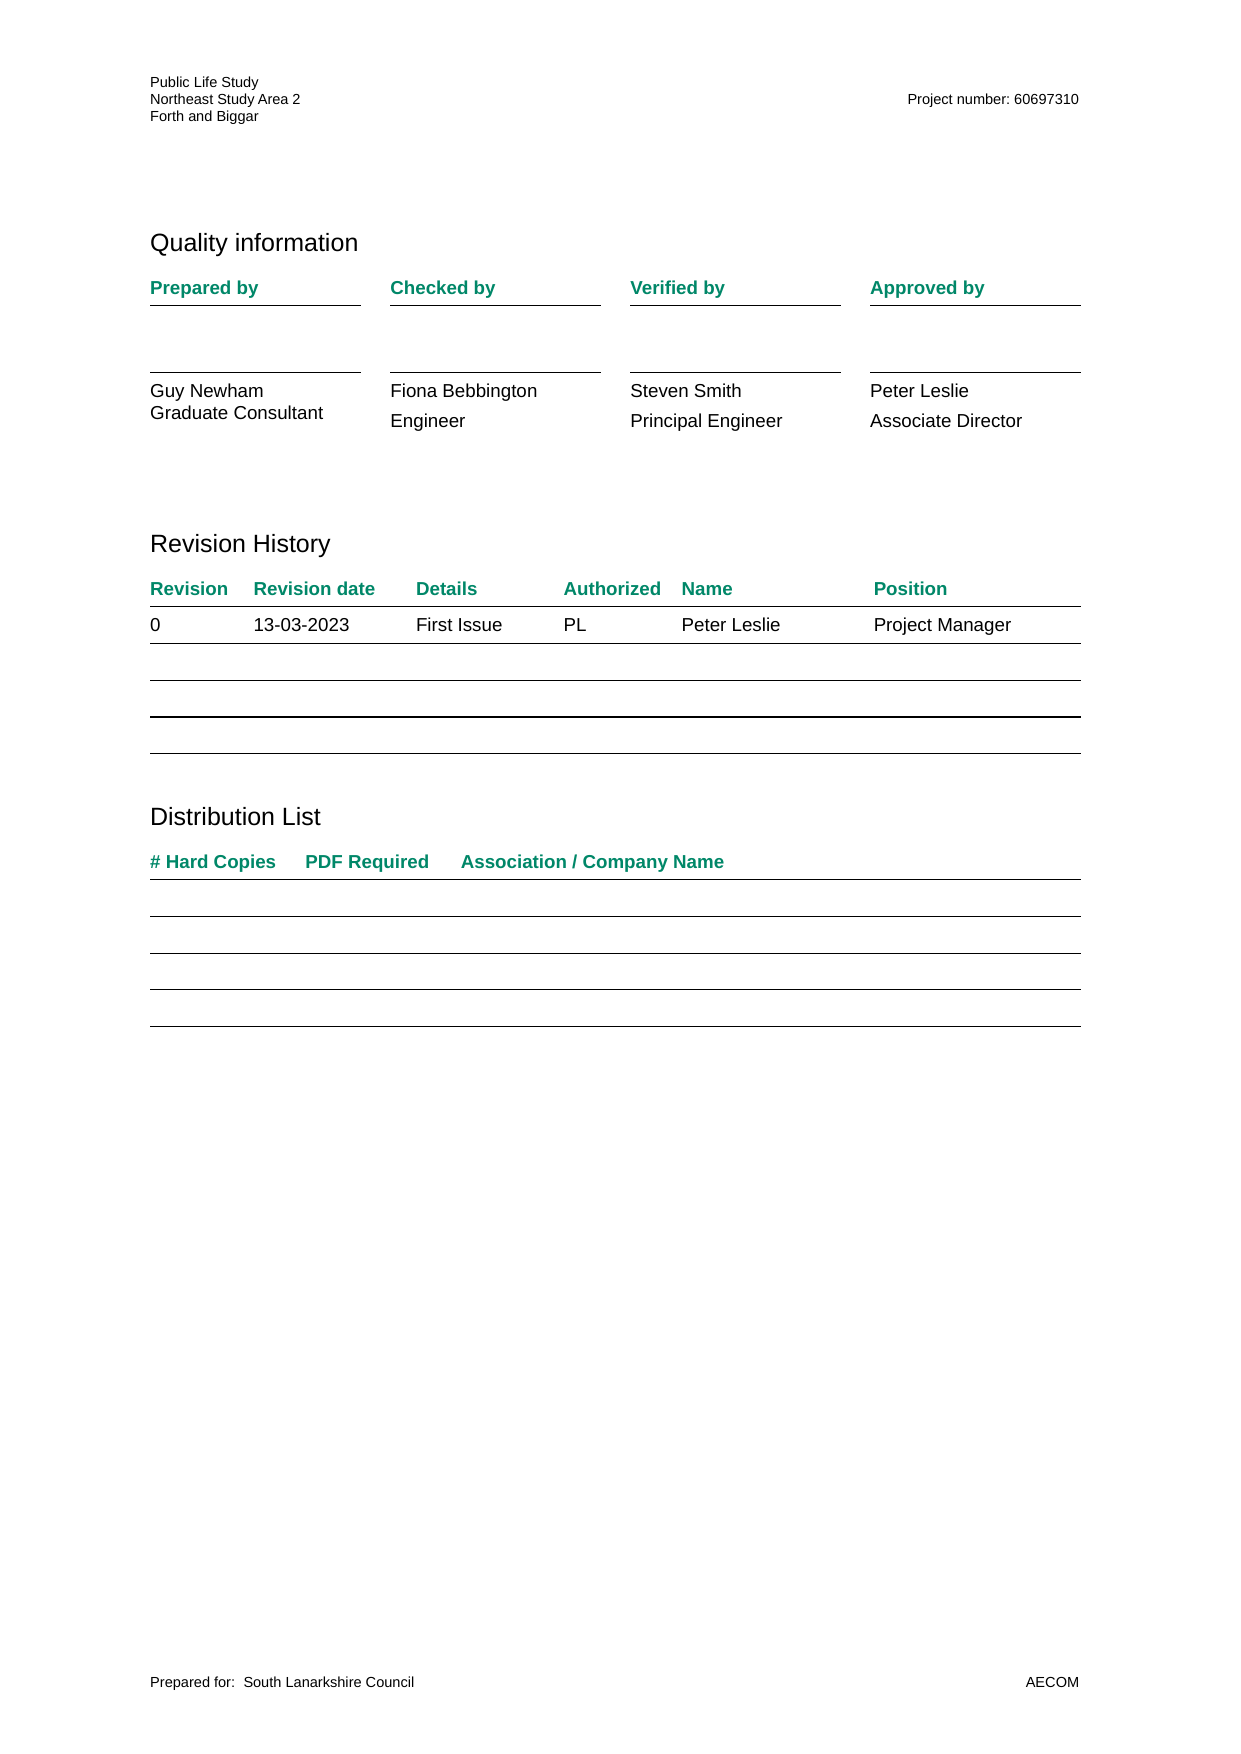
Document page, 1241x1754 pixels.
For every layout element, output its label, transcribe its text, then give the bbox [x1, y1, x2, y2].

table_cell Peter Leslie [681, 607, 873, 643]
table_cell [361, 372, 390, 460]
subtitle Distribution List [150, 802, 1090, 831]
table_cell [841, 305, 870, 372]
table_cell [305, 917, 461, 953]
table_cell [416, 718, 563, 753]
table_header [841, 270, 870, 305]
table_cell Peter Leslie Associate Director [870, 373, 1081, 460]
table_cell [461, 954, 1081, 989]
table_cell [150, 880, 305, 916]
table_cell [841, 372, 870, 460]
table_header Revision [150, 570, 253, 606]
table_header [601, 270, 630, 305]
table_header # Hard Copies [150, 843, 305, 879]
table_cell [461, 880, 1081, 916]
table_header Checked by [390, 270, 601, 305]
table_cell [601, 305, 630, 372]
table_header Association / Company Name [461, 843, 1081, 879]
table_cell [361, 305, 390, 372]
table_header Authorized [563, 570, 681, 606]
table_cell [874, 681, 1081, 716]
table_header Approved by [870, 270, 1081, 305]
table_cell [416, 644, 563, 679]
table_cell [305, 880, 461, 916]
table_cell [681, 718, 873, 753]
table_header Name [681, 570, 873, 606]
table_cell [870, 306, 1081, 372]
subtitle Quality information [150, 228, 1090, 257]
table_cell [681, 681, 873, 716]
table_header Verified by [630, 270, 841, 305]
table_header PDF Required [305, 843, 461, 879]
table_cell [150, 718, 253, 753]
table_cell [874, 718, 1081, 753]
table_cell [563, 644, 681, 679]
table_cell [416, 681, 563, 716]
table_cell [253, 718, 416, 753]
table_cell [630, 306, 841, 372]
table_cell [150, 681, 253, 716]
table_cell First Issue [416, 607, 563, 643]
table_cell [253, 681, 416, 716]
table_header Prepared by [150, 270, 361, 305]
table_cell [150, 917, 305, 953]
table_cell [563, 681, 681, 716]
table_header Position [874, 570, 1081, 606]
table_cell [305, 954, 461, 989]
table_cell [150, 954, 305, 989]
table_cell [874, 644, 1081, 679]
table_cell [150, 306, 361, 372]
table_cell [150, 990, 305, 1026]
table_cell Guy Newham Graduate Consultant [150, 373, 361, 460]
table_cell [150, 644, 253, 679]
table_header Revision date [253, 570, 416, 606]
table_cell [461, 917, 1081, 953]
table_cell Steven Smith Principal Engineer [630, 373, 841, 460]
table_cell [390, 306, 601, 372]
subtitle Revision History [150, 529, 1090, 558]
table_cell [461, 990, 1081, 1026]
table_cell [305, 990, 461, 1026]
table_cell 0 [150, 607, 253, 643]
table_cell [253, 644, 416, 679]
table_cell 13-03-2023 [253, 607, 416, 643]
table_cell Project Manager [874, 607, 1081, 643]
table_cell [601, 372, 630, 460]
table_header [361, 270, 390, 305]
table_cell [681, 644, 873, 679]
table_cell [563, 718, 681, 753]
table_cell Fiona Bebbington Engineer [390, 373, 601, 460]
table_header Details [416, 570, 563, 606]
table_cell PL [563, 607, 681, 643]
